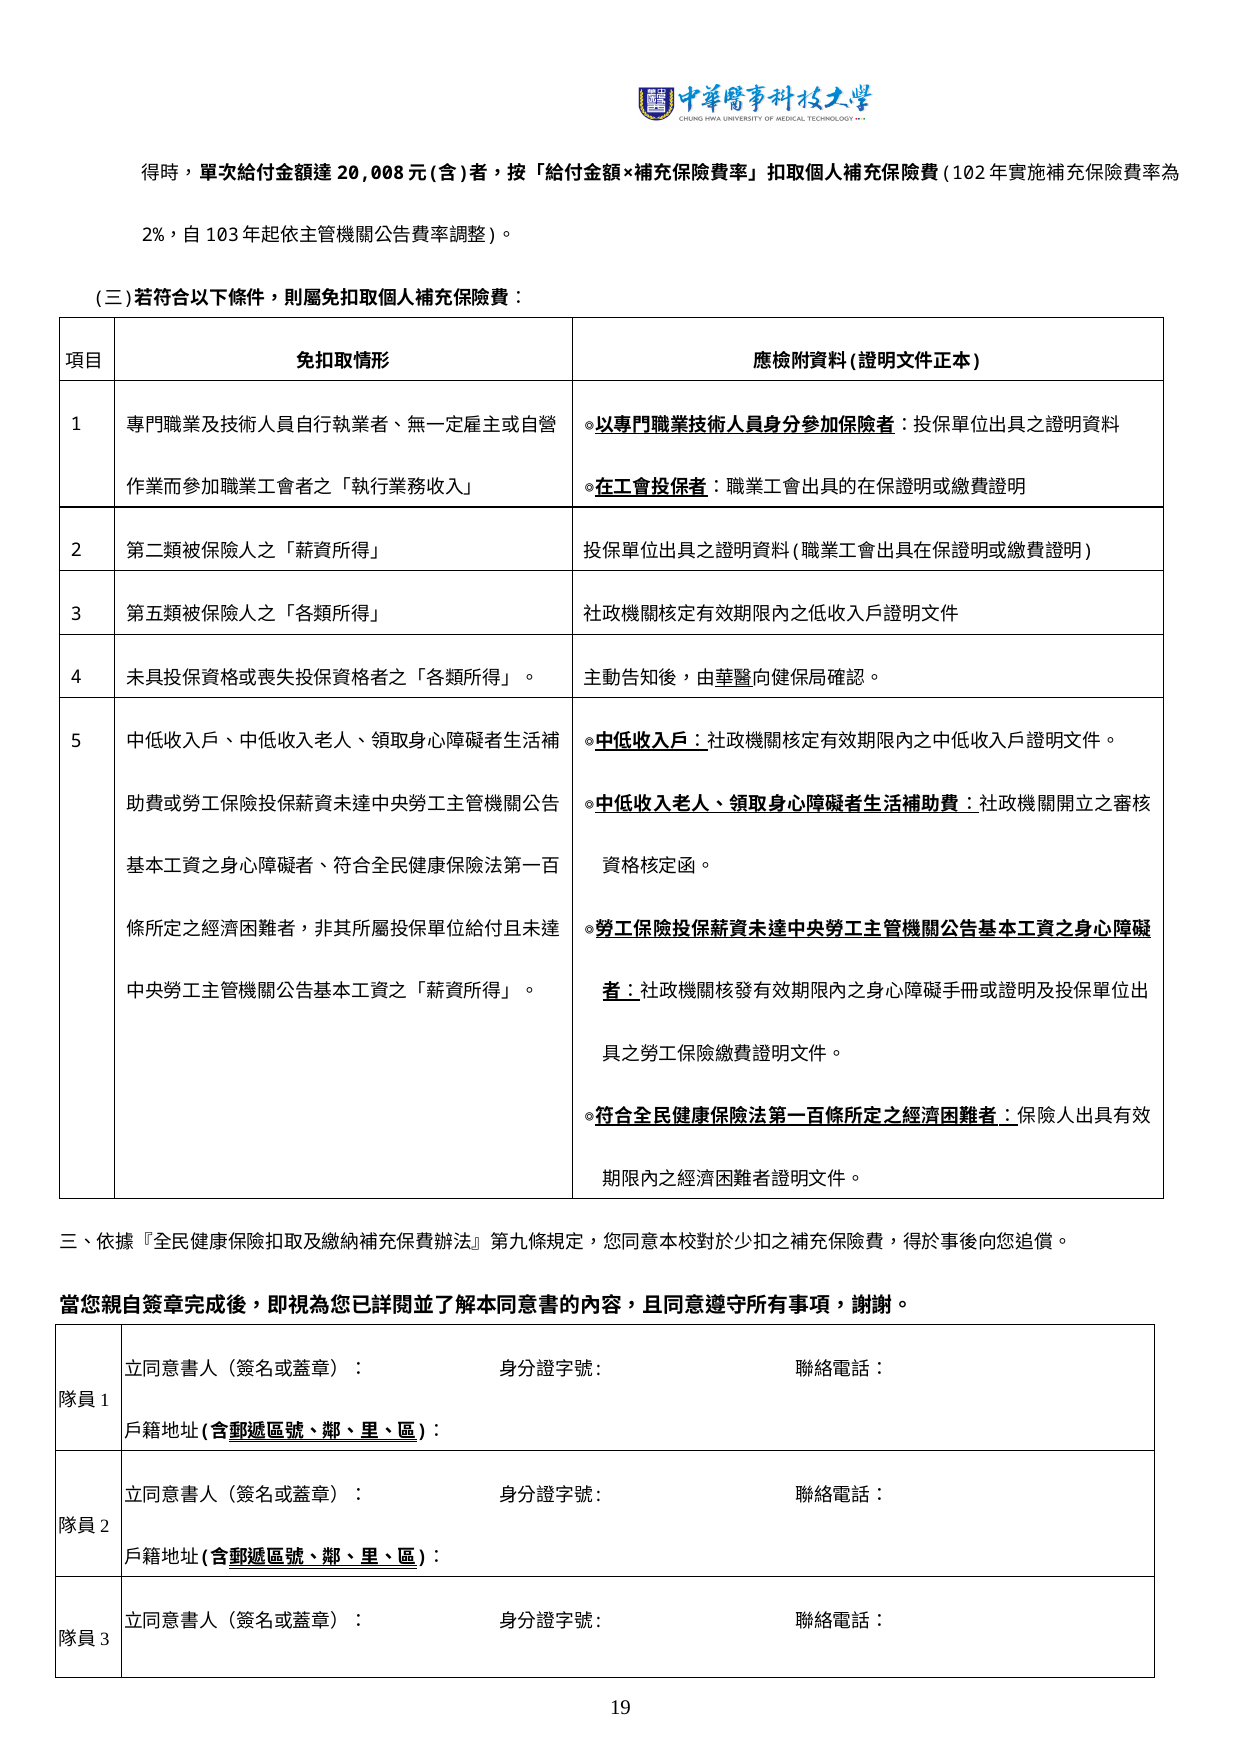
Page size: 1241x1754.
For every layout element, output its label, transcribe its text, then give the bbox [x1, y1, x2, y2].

table_header 項目 [60, 318, 114, 380]
table_header 隊員1 [56, 1325, 121, 1450]
table_header 應檢附資料(證明文件正本) [573, 318, 1163, 380]
table_cell 第二類被保險人之「薪資所得」 [115, 508, 572, 570]
table_cell 社政機關核定有效期限內之低收入戶證明文件 [573, 571, 1163, 633]
table_cell ◎中低收入戶：社政機關核定有效期限內之中低收入戶證明文件。 ◎中低收入老人、領取身心障礙者生活補助費：社政機關開立之審核資格核定函。 ◎勞工保險投保薪資未達中央勞工主管機關公告基本工資之身心障礙者：社政機關核發有效期限內之身心障礙手冊或證明及投保單位出具之勞工保險繳費證明文件。 ◎符合全民健康保險法第一百條所定之經濟困難者：保險人出具有效期限內之經濟困難者證明文件。 [573, 698, 1163, 1198]
table_cell 未具投保資格或喪失投保資格者之「各類所得」。 [115, 635, 572, 697]
table_cell ◎以專門職業技術人員身分參加保險者：投保單位出具之證明資料 ◎在工會投保者：職業工會出具的在保證明或繳費證明 [573, 381, 1163, 506]
text (三)若符合以下條件，則屬免扣取個人補充保險費： [59, 254, 1181, 317]
table_cell 專門職業及技術人員自行執業者、無一定雇主或自營作業而參加職業工會者之「執行業務收入」 [115, 381, 572, 506]
table_cell 立同意書人（簽名或蓋章）： 身分證字號: 聯絡電話： [122, 1577, 1154, 1677]
table_cell 2 [60, 508, 114, 570]
text 得時，單次給付金額達20,008元(含)者，按「給付金額×補充保險費率」扣取個人補充保險費(102年實施補充保險費率為2%，自103年起依主管機關公告費率調整)。 [84, 129, 1181, 254]
table_cell 立同意書人（簽名或蓋章）： 身分證字號: 聯絡電話： 戶籍地址(含郵遞區號、鄰、里、區)： [122, 1451, 1154, 1576]
table_cell 隊員3 [56, 1577, 121, 1677]
table_cell 投保單位出具之證明資料(職業工會出具在保證明或繳費證明) [573, 508, 1163, 570]
table_cell 1 [60, 381, 114, 506]
table_header 免扣取情形 [115, 318, 572, 380]
table_cell 5 [60, 698, 114, 1198]
table_cell 主動告知後，由華醫向健保局確認。 [573, 635, 1163, 697]
table_cell 中低收入戶、中低收入老人、領取身心障礙者生活補助費或勞工保險投保薪資未達中央勞工主管機關公告基本工資之身心障礙者、符合全民健康保險法第一百條所定之經濟困難者，非其所屬投保單位給付且未達中央勞工主管機關公告基本工資之「薪資所得」。 [115, 698, 572, 1198]
table_header 立同意書人（簽名或蓋章）： 身分證字號: 聯絡電話： 戶籍地址(含郵遞區號、鄰、里、區)： [122, 1325, 1154, 1450]
text 當您親自簽章完成後，即視為您已詳閱並了解本同意書的內容，且同意遵守所有事項，謝謝。 [59, 1262, 1181, 1324]
table_cell 4 [60, 635, 114, 697]
table_cell 隊員2 [56, 1451, 121, 1576]
text 三、依據『全民健康保險扣取及繳納補充保費辦法』第九條規定，您同意本校對於少扣之補充保險費，得於事後向您追償。 [59, 1199, 1181, 1262]
table_cell 第五類被保險人之「各類所得」 [115, 571, 572, 633]
table_cell 3 [60, 571, 114, 633]
